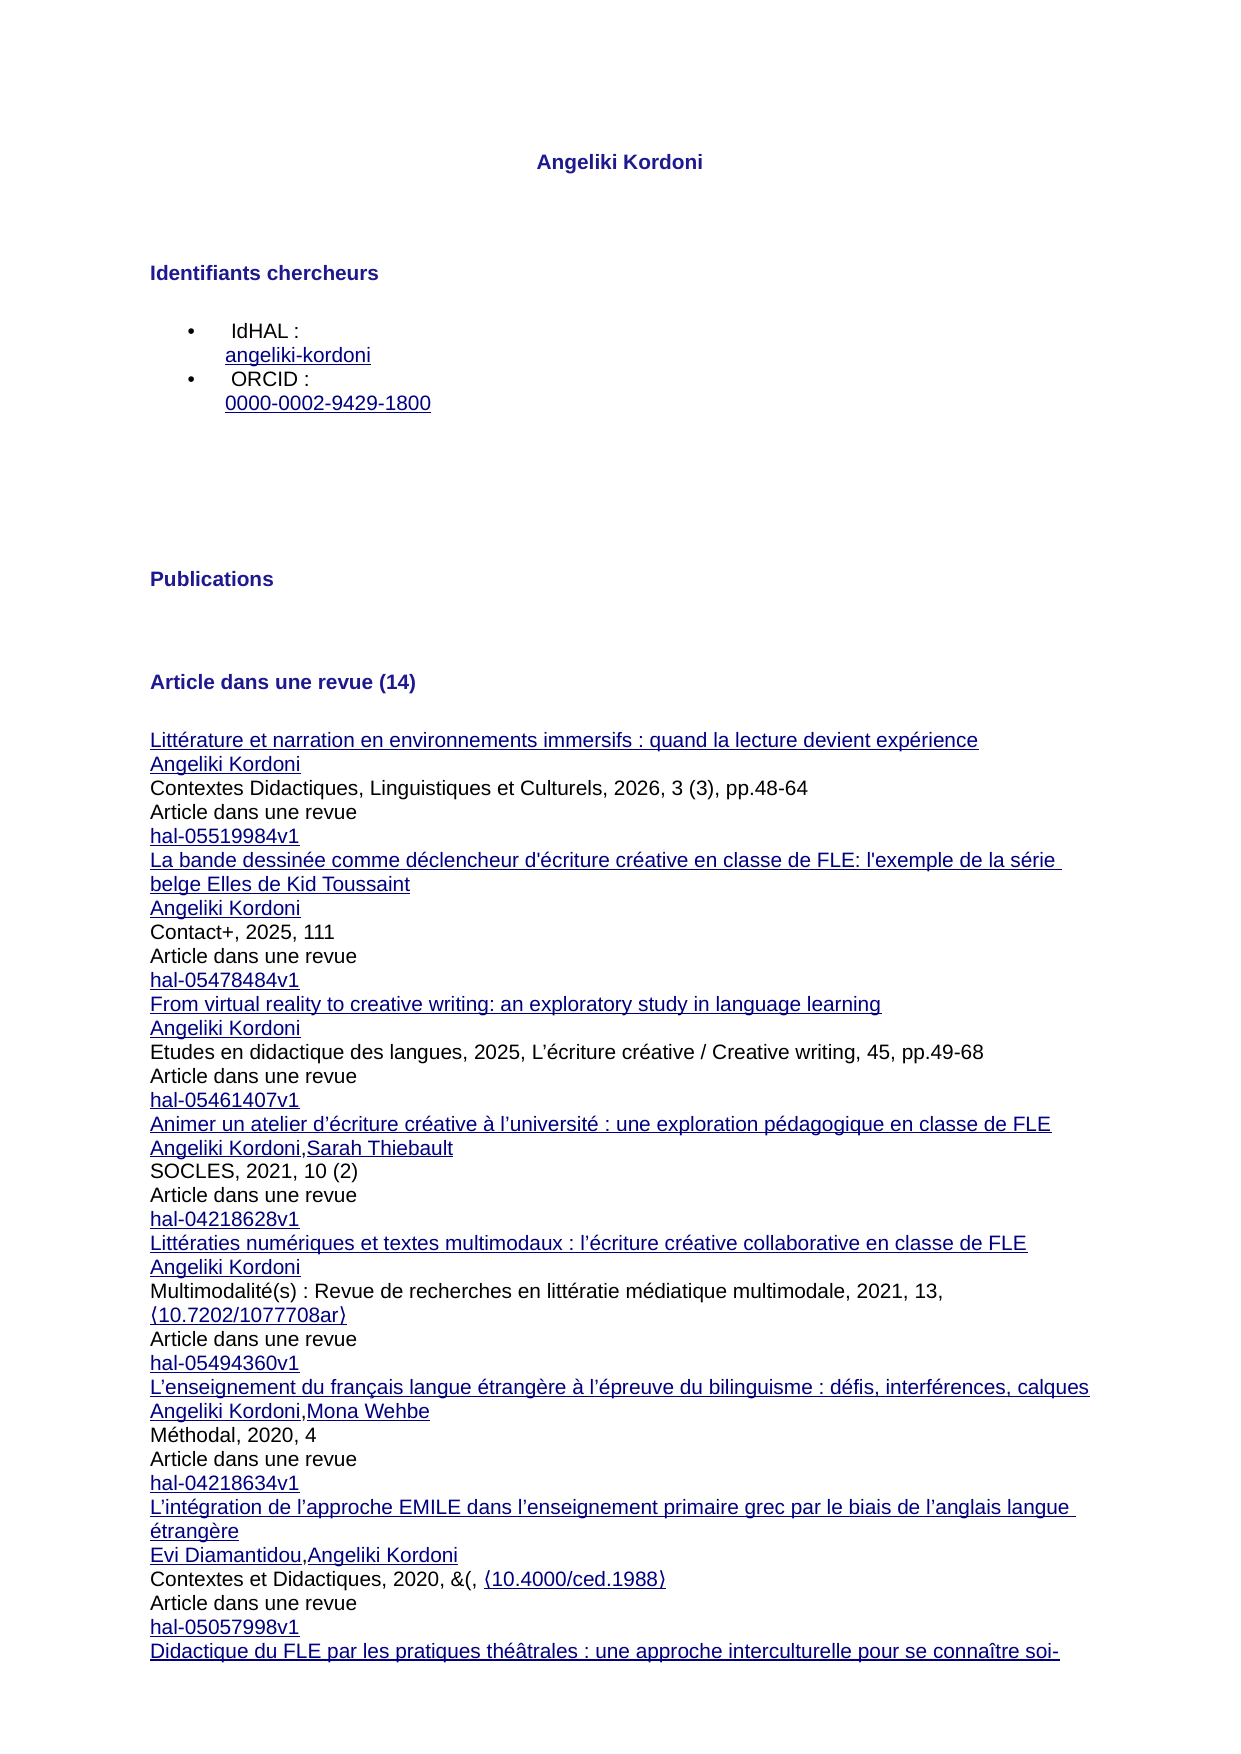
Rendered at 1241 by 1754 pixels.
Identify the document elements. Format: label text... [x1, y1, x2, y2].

table_header Littérature et narration en environnements immersifs : quand la lecture devient expérience Angeliki Kordoni Contextes Didactiques, Linguistiques et Culturels, 2026, 3 (3), pp.48-64 Article dans une revue hal-05519984v1 [150, 728, 1090, 848]
table_cell Angeliki Kordoni,Mona Wehbe Méthodal, 2020, 4 Article dans une revue hal-04218634v1 [150, 1397, 1090, 1495]
list ORCID : [187, 367, 1090, 391]
table_cell La bande dessinée comme déclencheur d'écriture créative en classe de FLE: l'exemple de la série belge Elles de Kid Toussaint Angeliki Kordoni Contact+, 2025, 111 Article dans une revue hal-05478484v1 [150, 848, 1090, 992]
table_cell L’intégration de l’approche EMILE dans l’enseignement primaire grec par le biais de l’anglais langue étrangère Evi Diamantidou,Angeliki Kordoni Contextes et Didactiques, 2020, &(, ⟨10.4000/ced.1988⟩ Article dans une revue hal-05057998v1 [150, 1495, 1090, 1638]
subtitle Identifiants chercheurs [150, 260, 1090, 284]
table_cell From virtual reality to creative writing: an exploratory study in language learning Angeliki Kordoni Etudes en didactique des langues, 2025, L’écriture créative / Creative writing, 45, pp.49-68 Article dans une revue hal-05461407v1 [150, 992, 1090, 1111]
list angeliki-kordoni [187, 343, 1090, 367]
subtitle Article dans une revue (14) [150, 670, 1090, 694]
list 0000-0002-9429-1800 [187, 391, 1090, 414]
table_cell Animer un atelier d’écriture créative à l’université : une exploration pédagogique en classe de FLE Angeliki Kordoni,Sarah Thiebault SOCLES, 2021, 10 (2) Article dans une revue hal-04218628v1 [150, 1111, 1090, 1231]
subtitle Angeliki Kordoni [150, 150, 1090, 174]
table_cell Littératies numériques et textes multimodaux : l’écriture créative collaborative en classe de FLE Angeliki Kordoni Multimodalité(s) : Revue de recherches en littératie médiatique multimodale, 2021, 13, ⟨10.7202/1077708ar⟩ Article dans une revue hal-05494360v1 [150, 1231, 1090, 1375]
list IdHAL : [187, 319, 1090, 343]
subtitle Publications [150, 567, 1090, 591]
table_cell L’enseignement du français langue étrangère à l’épreuve du bilinguisme : défis, interférences, calques [150, 1375, 1090, 1396]
table_cell Didactique du FLE par les pratiques théâtrales : une approche interculturelle pour se connaître soi- [150, 1639, 1090, 1662]
